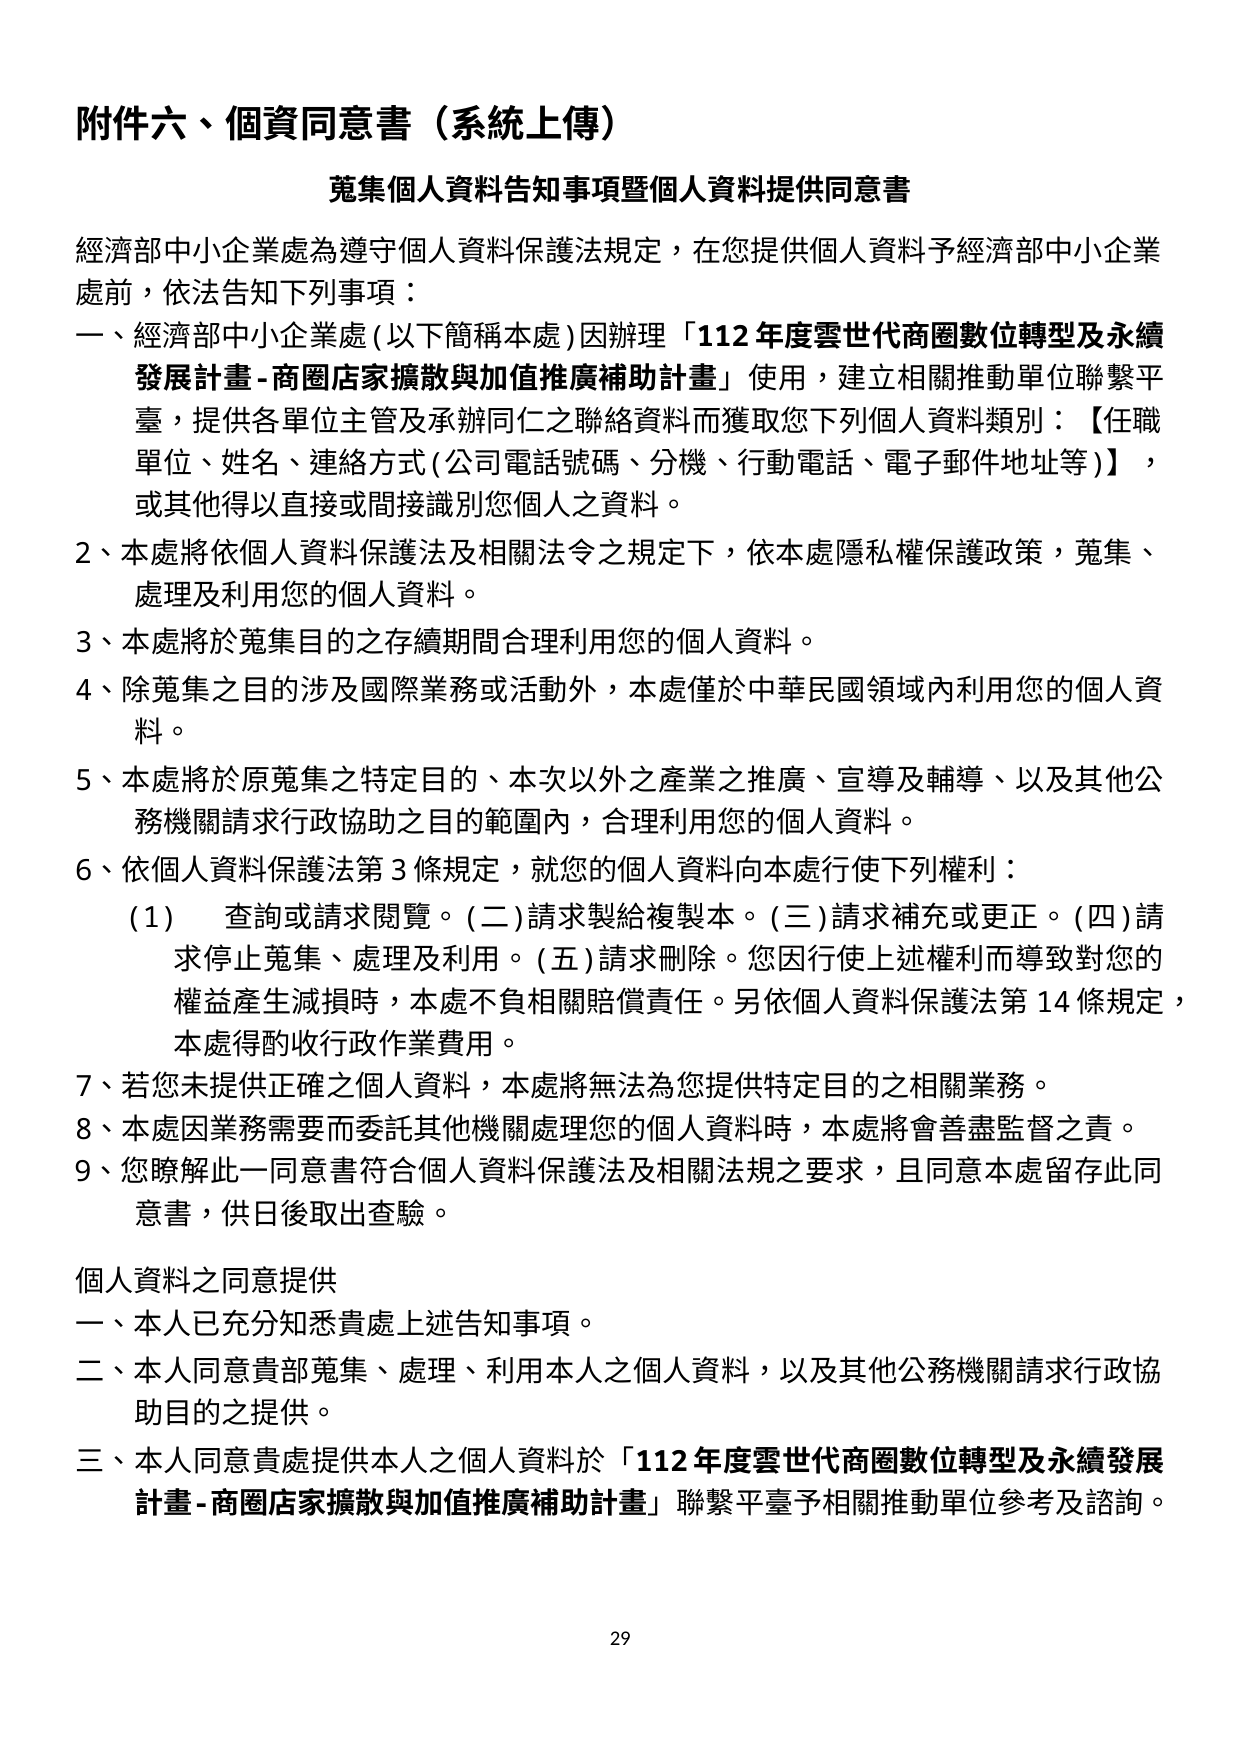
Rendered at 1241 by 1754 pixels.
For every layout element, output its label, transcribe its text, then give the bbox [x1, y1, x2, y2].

text 三、本人同意貴處提供本人之個人資料於「112年度雲世代商圈數位轉型及永續發展計畫-商圈店家擴散與加值推廣補助計畫」聯繫平臺予相關推動單位參考及諮詢。 [75, 1437, 1165, 1522]
text 個人資料之同意提供 [75, 1258, 1165, 1300]
list 若您未提供正確之個人資料，本處將無法為您提供特定目的之相關業務。 [75, 1063, 1165, 1105]
list 本處將依個人資料保護法及相關法令之規定下，依本處隱私權保護政策，蒐集、處理及利用您的個人資料。 [74, 529, 1165, 614]
list 查詢或請求閱覽。(二)請求製給複製本。(三)請求補充或更正。(四)請求停止蒐集、處理及利用。(五)請求刪除。您因行使上述權利而導致對您的權益產生減損時，本處不負相關賠償責任。另依個人資料保護法第14條規定，本處得酌收行政作業費用。 [125, 893, 1165, 1063]
text 一、經濟部中小企業處(以下簡稱本處)因辦理「112年度雲世代商圈數位轉型及永續發展計畫-商圈店家擴散與加值推廣補助計畫」使用，建立相關推動單位聯繫平臺，提供各單位主管及承辦同仁之聯絡資料而獲取您下列個人資料類別：【任職單位、姓名、連絡方式(公司電話號碼、分機、行動電話、電子郵件地址等)】，或其他得以直接或間接識別您個人之資料。 [75, 312, 1165, 524]
text 一、本人已充分知悉貴處上述告知事項。 [75, 1300, 1165, 1343]
list 本處將於蒐集目的之存續期間合理利用您的個人資料。 [75, 619, 1165, 661]
text 二、本人同意貴部蒐集、處理、利用本人之個人資料，以及其他公務機關請求行政協助目的之提供。 [75, 1348, 1165, 1432]
subtitle 附件六、個資同意書（系統上傳） [75, 94, 1165, 148]
list 除蒐集之目的涉及國際業務或活動外，本處僅於中華民國領域內利用您的個人資料。 [75, 666, 1165, 751]
list 依個人資料保護法第3條規定，就您的個人資料向本處行使下列權利： [75, 846, 1165, 888]
list 本處因業務需要而委託其他機關處理您的個人資料時，本處將會善盡監督之責。 [75, 1105, 1165, 1148]
text 經濟部中小企業處為遵守個人資料保護法規定，在您提供個人資料予經濟部中小企業處前，依法告知下列事項： [75, 228, 1165, 312]
list 本處將於原蒐集之特定目的、本次以外之產業之推廣、宣導及輔導、以及其他公務機關請求行政協助之目的範圍內，合理利用您的個人資料。 [75, 756, 1165, 841]
text 蒐集個人資料告知事項暨個人資料提供同意書 [75, 167, 1165, 209]
list 您瞭解此一同意書符合個人資料保護法及相關法規之要求，且同意本處留存此同意書，供日後取出查驗。 [74, 1148, 1165, 1232]
